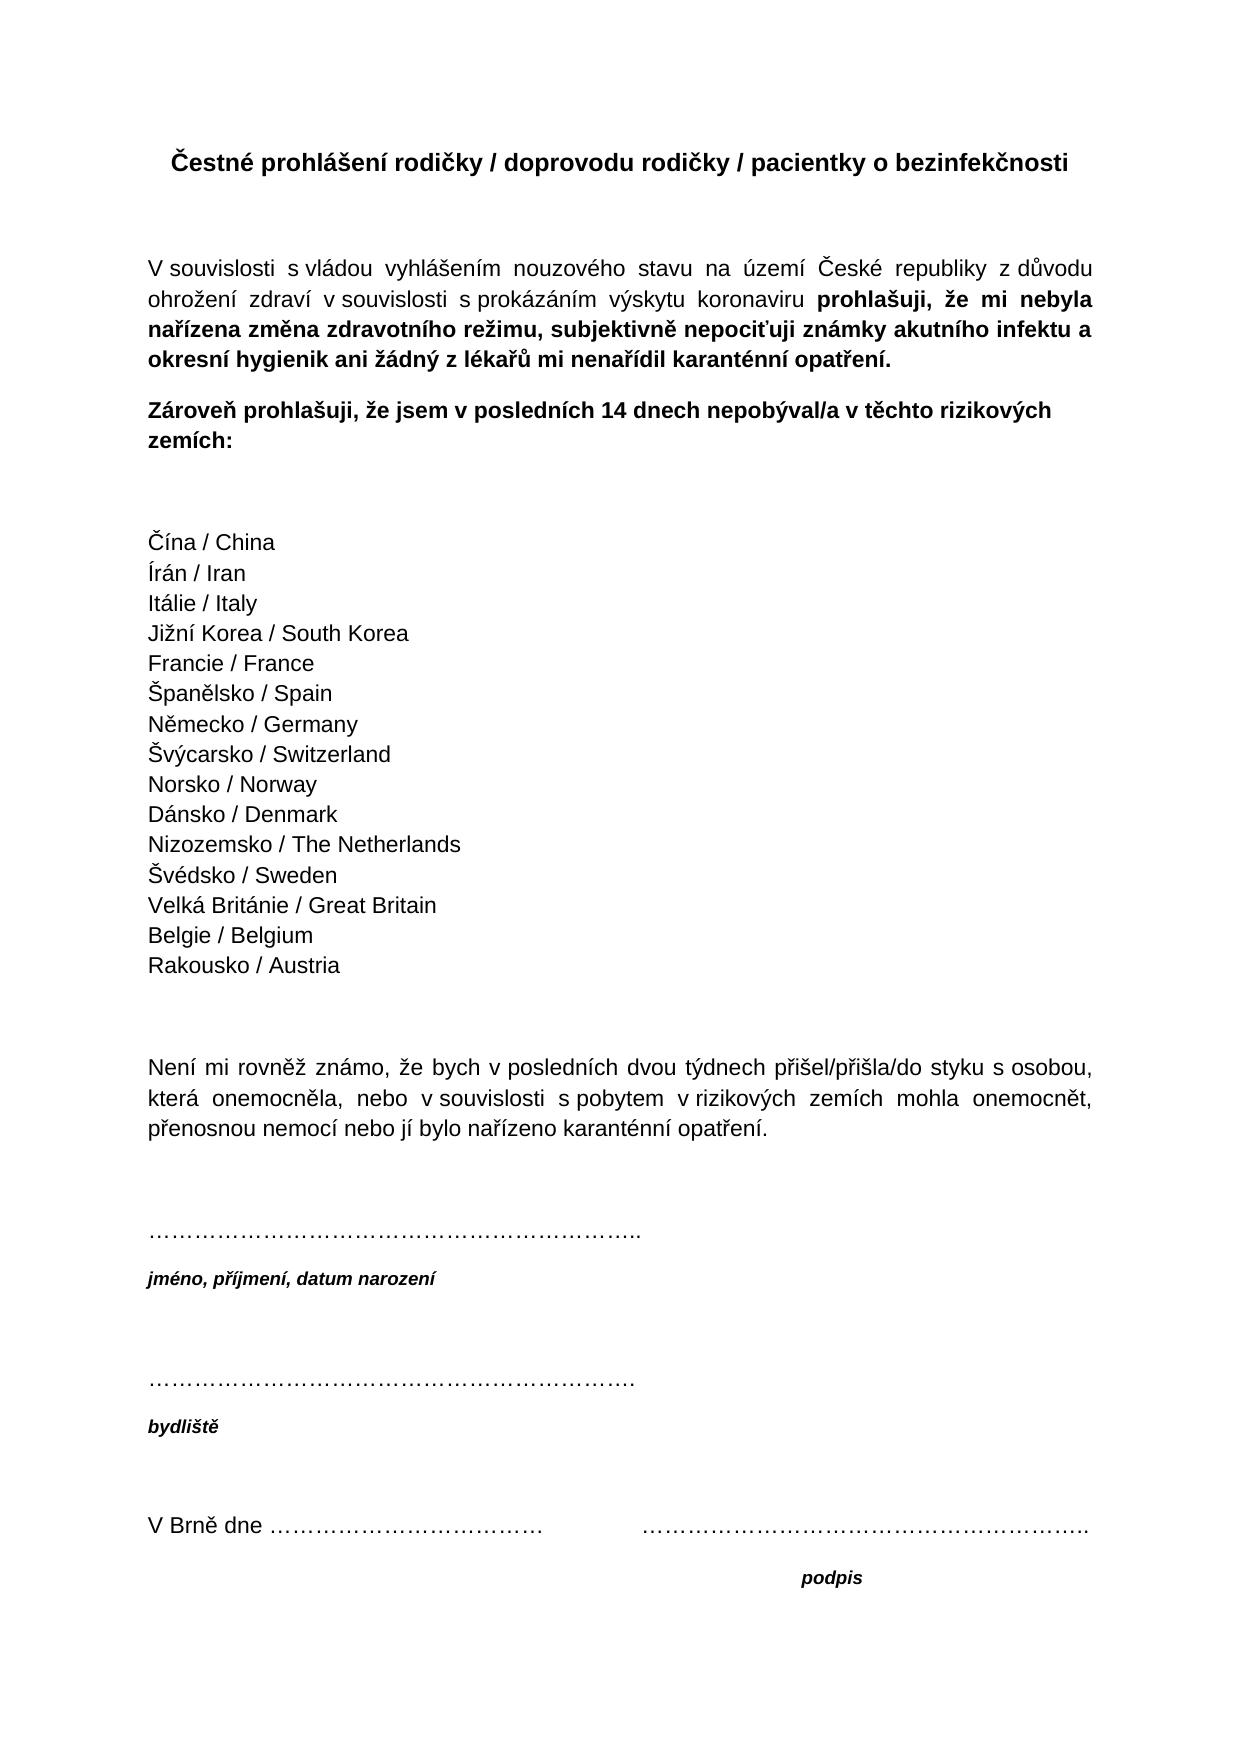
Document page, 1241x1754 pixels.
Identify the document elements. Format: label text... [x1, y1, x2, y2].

text Není mi rovněž známo, že bych v posledních dvou týdnech přišel/přišla/do styku s osobou, která onemocněla, nebo v souvislosti s pobytem v rizikových zemích mohla onemocnět, přenosnou nemocí nebo jí bylo nařízeno karanténní opatření. [148, 1054, 1093, 1141]
text podpis [148, 1563, 1093, 1589]
text Zároveň prohlašuji, že jsem v posledních 14 dnech nepobýval/a v těchto rizikových zemích: [148, 397, 1093, 453]
text jméno, příjmení, datum narození [148, 1268, 1093, 1289]
text bydliště [148, 1416, 1093, 1437]
text ………………………………………………………. [148, 1364, 1093, 1391]
text Čestné prohlášení rodičky / doprovodu rodičky / pacientky o bezinfekčnosti [148, 148, 1093, 176]
text V souvislosti s vládou vyhlášením nouzového stavu na území České republiky z důvodu ohrožení zdraví v souvislosti s prokázáním výskytu koronaviru prohlašuji, že mi nebyla nařízena změna zdravotního režimu, subjektivně nepociťuji známky akutního infektu a okresní hygienik ani žádný z lékařů mi nenařídil karanténní opatření. [148, 255, 1093, 372]
text Čína / China Írán / Iran Itálie / Italy Jižní Korea / South Korea Francie / France Španělsko / Spain Německo / Germany Švýcarsko / Switzerland Norsko / Norway Dánsko / Denmark Nizozemsko / The Netherlands Švédsko / Sweden Velká Británie / Great Britain Belgie / Belgium Rakousko / Austria [148, 529, 1093, 978]
text V Brně dne ……………………………… ………………………………………………….. [148, 1512, 1093, 1538]
text ……………………………………………………….. [148, 1217, 1093, 1243]
